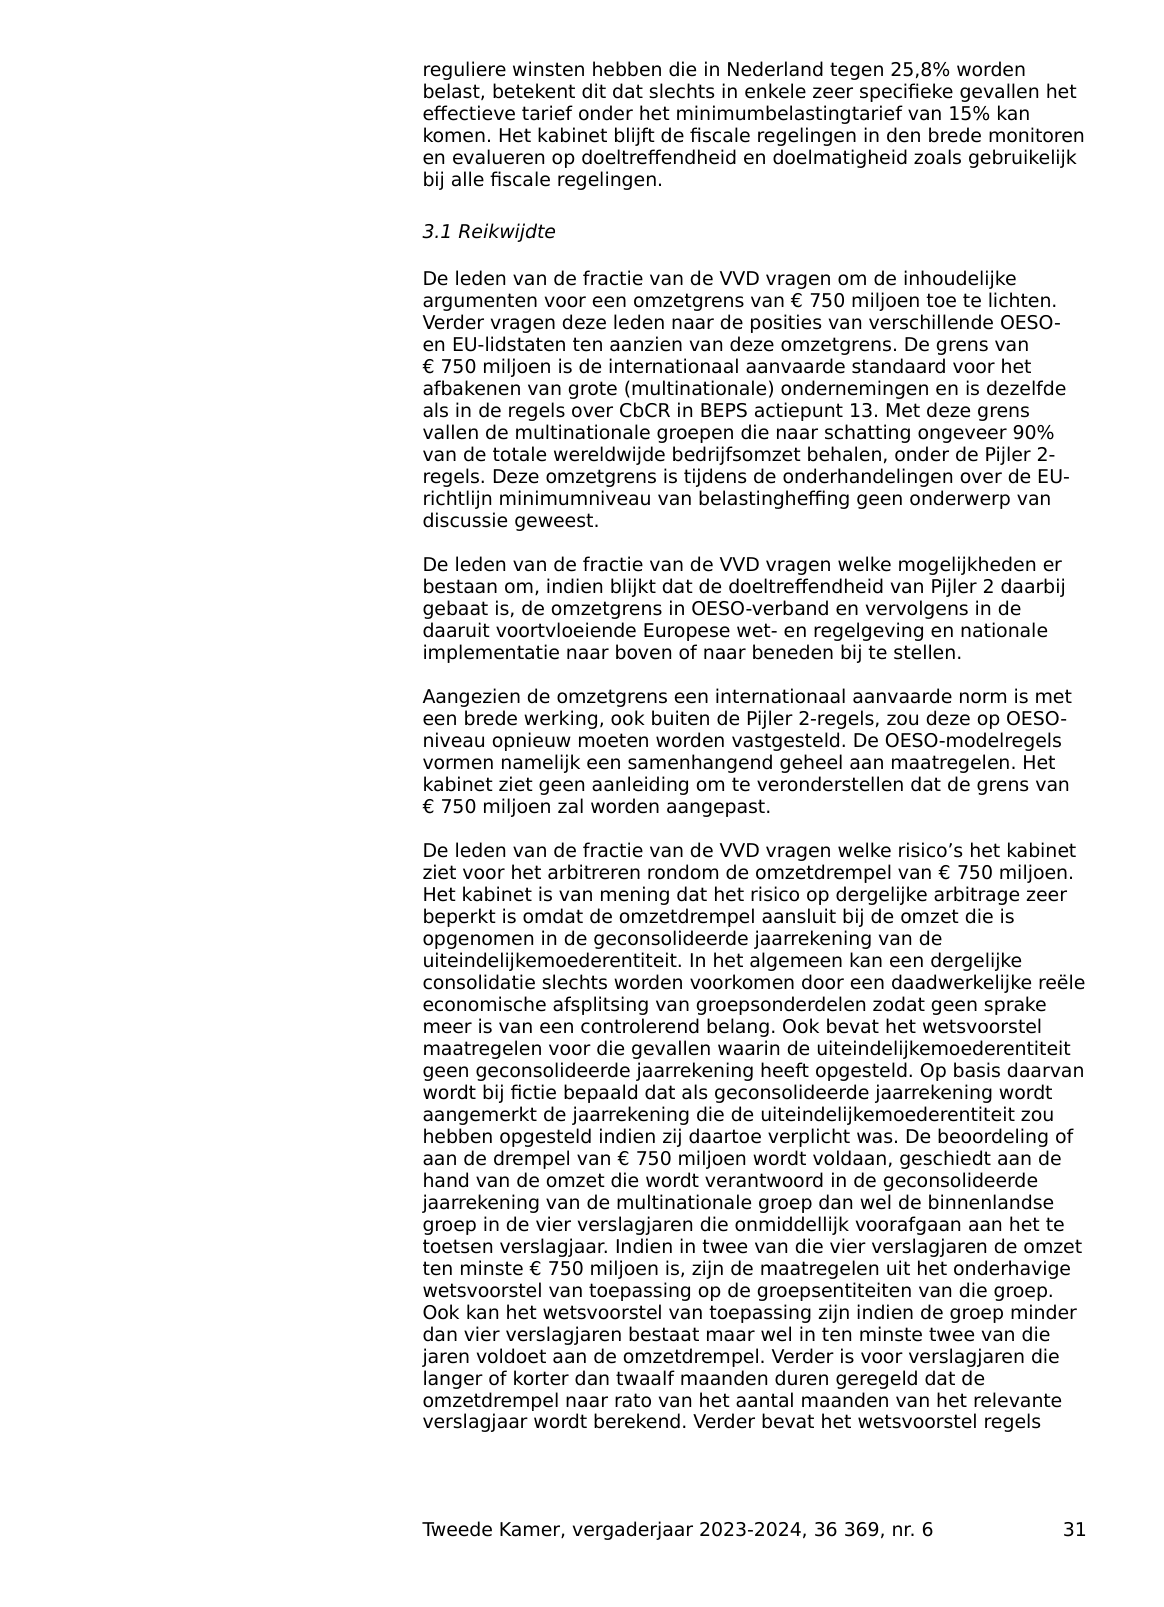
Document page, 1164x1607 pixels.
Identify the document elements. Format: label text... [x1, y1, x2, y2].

text reguliere winsten hebben die in Nederland tegen 25,8% worden belast, betekent dit dat slechts in enkele zeer specifieke gevallen het effectieve tarief onder het minimumbelastingtarief van 15% kan komen. Het kabinet blijft de fiscale regelingen in den brede monitoren en evalueren op doeltreffendheid en doelmatigheid zoals gebruikelijk bij alle fiscale regelingen. [422, 59, 1087, 191]
text De leden van de fractie van de VVD vragen welke mogelijkheden er bestaan om, indien blijkt dat de doeltreffendheid van Pijler 2 daarbij gebaat is, de omzetgrens in OESO-verband en vervolgens in de daaruit voortvloeiende Europese wet- en regelgeving en nationale implementatie naar boven of naar beneden bij te stellen. [422, 554, 1087, 664]
subtitle 3.1 Reikwijdte [422, 221, 1087, 243]
text De leden van de fractie van de VVD vragen om de inhoudelijke argumenten voor een omzetgrens van € 750 miljoen toe te lichten. Verder vragen deze leden naar de posities van verschillende OESO- en EU-lidstaten ten aanzien van deze omzetgrens. De grens van € 750 miljoen is de internationaal aanvaarde standaard voor het afbakenen van grote (multinationale) ondernemingen en is dezelfde als in de regels over CbCR in BEPS actiepunt 13. Met deze grens vallen de multinationale groepen die naar schatting ongeveer 90% van de totale wereldwijde bedrijfsomzet behalen, onder de Pijler 2-regels. Deze omzetgrens is tijdens de onderhandelingen over de EU-richtlijn minimumniveau van belastingheffing geen onderwerp van discussie geweest. [422, 268, 1087, 532]
text De leden van de fractie van de VVD vragen welke risico’s het kabinet ziet voor het arbitreren rondom de omzetdrempel van € 750 miljoen. Het kabinet is van mening dat het risico op dergelijke arbitrage zeer beperkt is omdat de omzetdrempel aansluit bij de omzet die is opgenomen in de geconsolideerde jaarrekening van de uiteindelijkemoederentiteit. In het algemeen kan een dergelijke consolidatie slechts worden voorkomen door een daadwerkelijke reële economische afsplitsing van groepsonderdelen zodat geen sprake meer is van een controlerend belang. Ook bevat het wetsvoorstel maatregelen voor die gevallen waarin de uiteindelijkemoederentiteit geen geconsolideerde jaarrekening heeft opgesteld. Op basis daarvan wordt bij fictie bepaald dat als geconsolideerde jaarrekening wordt aangemerkt de jaarrekening die de uiteindelijkemoederentiteit zou hebben opgesteld indien zij daartoe verplicht was. De beoordeling of aan de drempel van € 750 miljoen wordt voldaan, geschiedt aan de hand van de omzet die wordt verantwoord in de geconsolideerde jaarrekening van de multinationale groep dan wel de binnenlandse groep in de vier verslagjaren die onmiddellijk voorafgaan aan het te toetsen verslagjaar. Indien in twee van die vier verslagjaren de omzet ten minste € 750 miljoen is, zijn de maatregelen uit het onderhavige wetsvoorstel van toepassing op de groepsentiteiten van die groep. Ook kan het wetsvoorstel van toepassing zijn indien de groep minder dan vier verslagjaren bestaat maar wel in ten minste twee van die jaren voldoet aan de omzetdrempel. Verder is voor verslagjaren die langer of korter dan twaalf maanden duren geregeld dat de omzetdrempel naar rato van het aantal maanden van het relevante verslagjaar wordt berekend. Verder bevat het wetsvoorstel regels [422, 840, 1087, 1433]
text Aangezien de omzetgrens een internationaal aanvaarde norm is met een brede werking, ook buiten de Pijler 2-regels, zou deze op OESO-niveau opnieuw moeten worden vastgesteld. De OESO-modelregels vormen namelijk een samenhangend geheel aan maatregelen. Het kabinet ziet geen aanleiding om te veronderstellen dat de grens van € 750 miljoen zal worden aangepast. [422, 686, 1087, 818]
